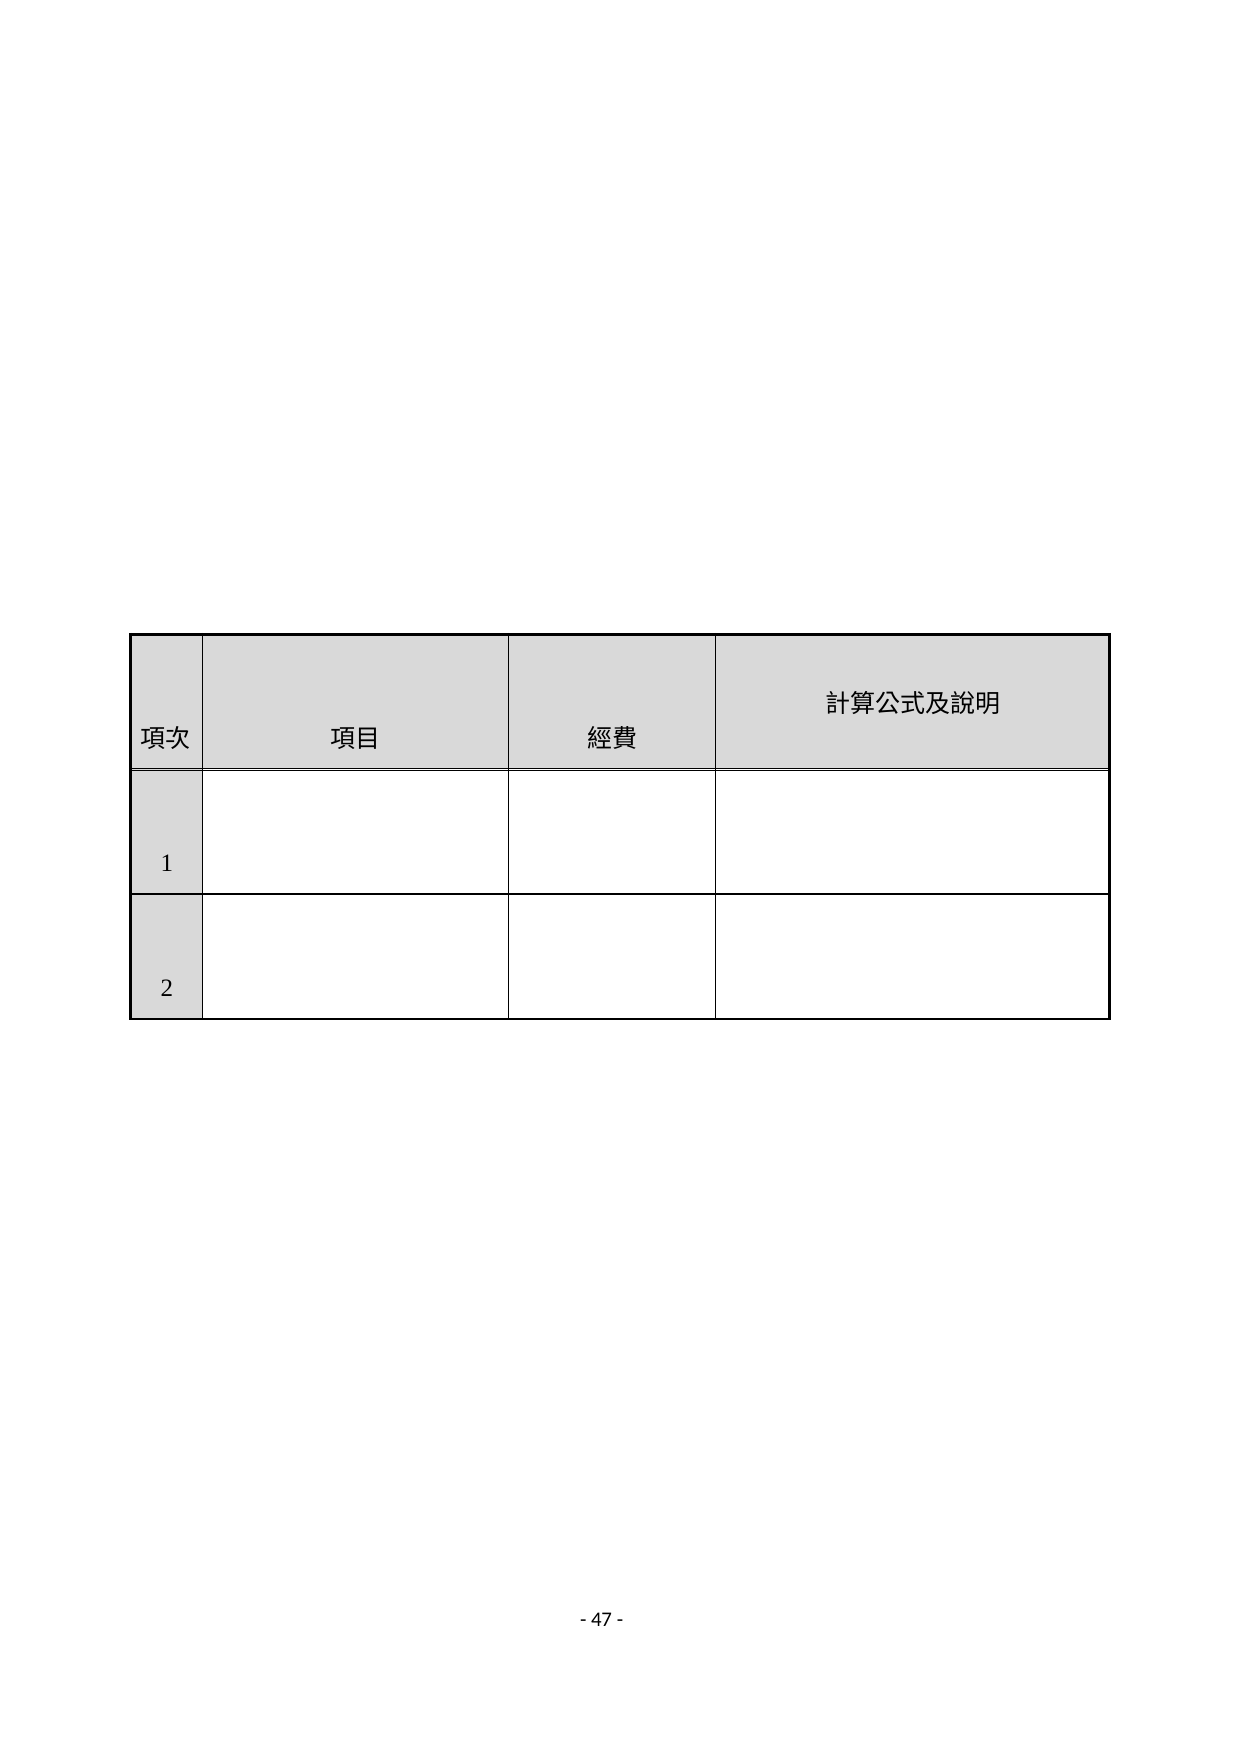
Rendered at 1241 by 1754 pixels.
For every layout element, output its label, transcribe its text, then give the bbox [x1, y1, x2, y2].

table_header 項目 [203, 636, 508, 768]
table_cell [203, 771, 508, 893]
table_cell [716, 895, 1108, 1018]
table_header 經費 [509, 636, 715, 768]
table_header 計算公式及說明 [716, 636, 1108, 768]
table_cell [509, 895, 715, 1018]
table_cell [203, 895, 508, 1018]
table_cell 1 [132, 771, 202, 893]
table_cell [716, 771, 1108, 893]
table_header 項次 [132, 636, 202, 768]
table_cell 2 [132, 895, 202, 1018]
table_cell [509, 771, 715, 893]
